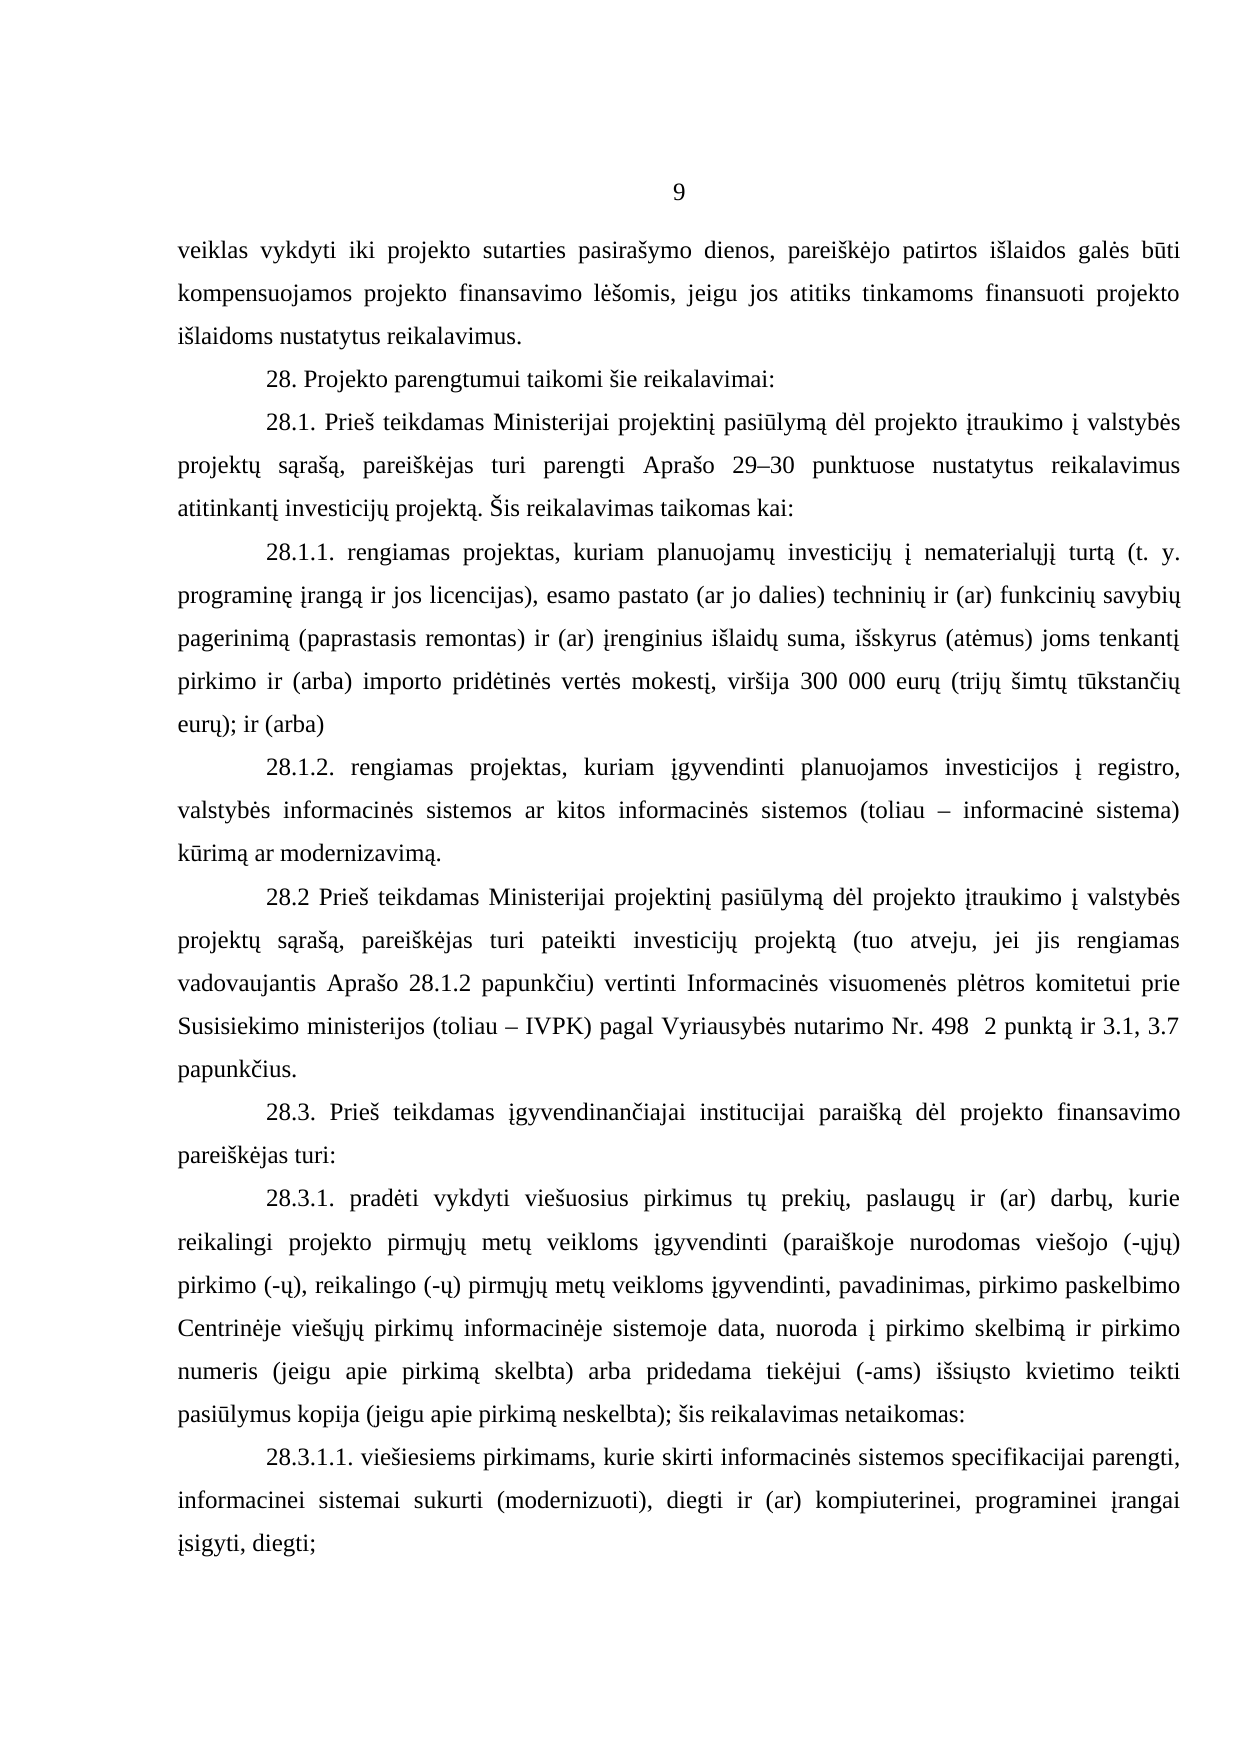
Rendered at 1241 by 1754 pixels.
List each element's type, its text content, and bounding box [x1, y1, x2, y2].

text veiklas vykdyti iki projekto sutarties pasirašymo dienos, pareiškėjo patirtos išlaidos galės būti kompensuojamos projekto finansavimo lėšomis, jeigu jos atitiks tinkamoms finansuoti projekto išlaidoms nustatytus reikalavimus. [177, 235, 1181, 350]
text 28.3.1.1. viešiesiems pirkimams, kurie skirti informacinės sistemos specifikacijai parengti, informacinei sistemai sukurti (modernizuoti), diegti ir (ar) kompiuterinei, programinei įrangai įsigyti, diegti; [177, 1442, 1181, 1557]
text 28.1. Prieš teikdamas Ministerijai projektinį pasiūlymą dėl projekto įtraukimo į valstybės projektų sąrašą, pareiškėjas turi parengti Aprašo 29–30 punktuose nustatytus reikalavimus atitinkantį investicijų projektą. Šis reikalavimas taikomas kai: [177, 407, 1181, 522]
text 28.1.2. rengiamas projektas, kuriam įgyvendinti planuojamos investicijos į registro, valstybės informacinės sistemos ar kitos informacinės sistemos (toliau – informacinė sistema) kūrimą ar modernizavimą. [177, 752, 1181, 867]
text 28.3.1. pradėti vykdyti viešuosius pirkimus tų prekių, paslaugų ir (ar) darbų, kurie reikalingi projekto pirmųjų metų veikloms įgyvendinti (paraiškoje nurodomas viešojo (-ųjų) pirkimo (-ų), reikalingo (-ų) pirmųjų metų veikloms įgyvendinti, pavadinimas, pirkimo paskelbimo Centrinėje viešųjų pirkimų informacinėje sistemoje data, nuoroda į pirkimo skelbimą ir pirkimo numeris (jeigu apie pirkimą skelbta) arba pridedama tiekėjui (-ams) išsiųsto kvietimo teikti pasiūlymus kopija (jeigu apie pirkimą neskelbta); šis reikalavimas netaikomas: [177, 1183, 1181, 1428]
text 28.1.1. rengiamas projektas, kuriam planuojamų investicijų į nematerialųjį turtą (t. y. programinę įrangą ir jos licencijas), esamo pastato (ar jo dalies) techninių ir (ar) funkcinių savybių pagerinimą (paprastasis remontas) ir (ar) įrenginius išlaidų suma, išskyrus (atėmus) joms tenkantį pirkimo ir (arba) importo pridėtinės vertės mokestį, viršija 300 000 eurų (trijų šimtų tūkstančių eurų); ir (arba) [177, 537, 1181, 738]
text 28.2 Prieš teikdamas Ministerijai projektinį pasiūlymą dėl projekto įtraukimo į valstybės projektų sąrašą, pareiškėjas turi pateikti investicijų projektą (tuo atveju, jei jis rengiamas vadovaujantis Aprašo 28.1.2 papunkčiu) vertinti Informacinės visuomenės plėtros komitetui prie Susisiekimo ministerijos (toliau – IVPK) pagal Vyriausybės nutarimo Nr. 498 2 punktą ir 3.1, 3.7 papunkčius. [177, 882, 1181, 1083]
text 28. Projekto parengtumui taikomi šie reikalavimai: [177, 364, 1181, 393]
text 28.3. Prieš teikdamas įgyvendinančiajai institucijai paraišką dėl projekto finansavimo pareiškėjas turi: [177, 1097, 1181, 1169]
